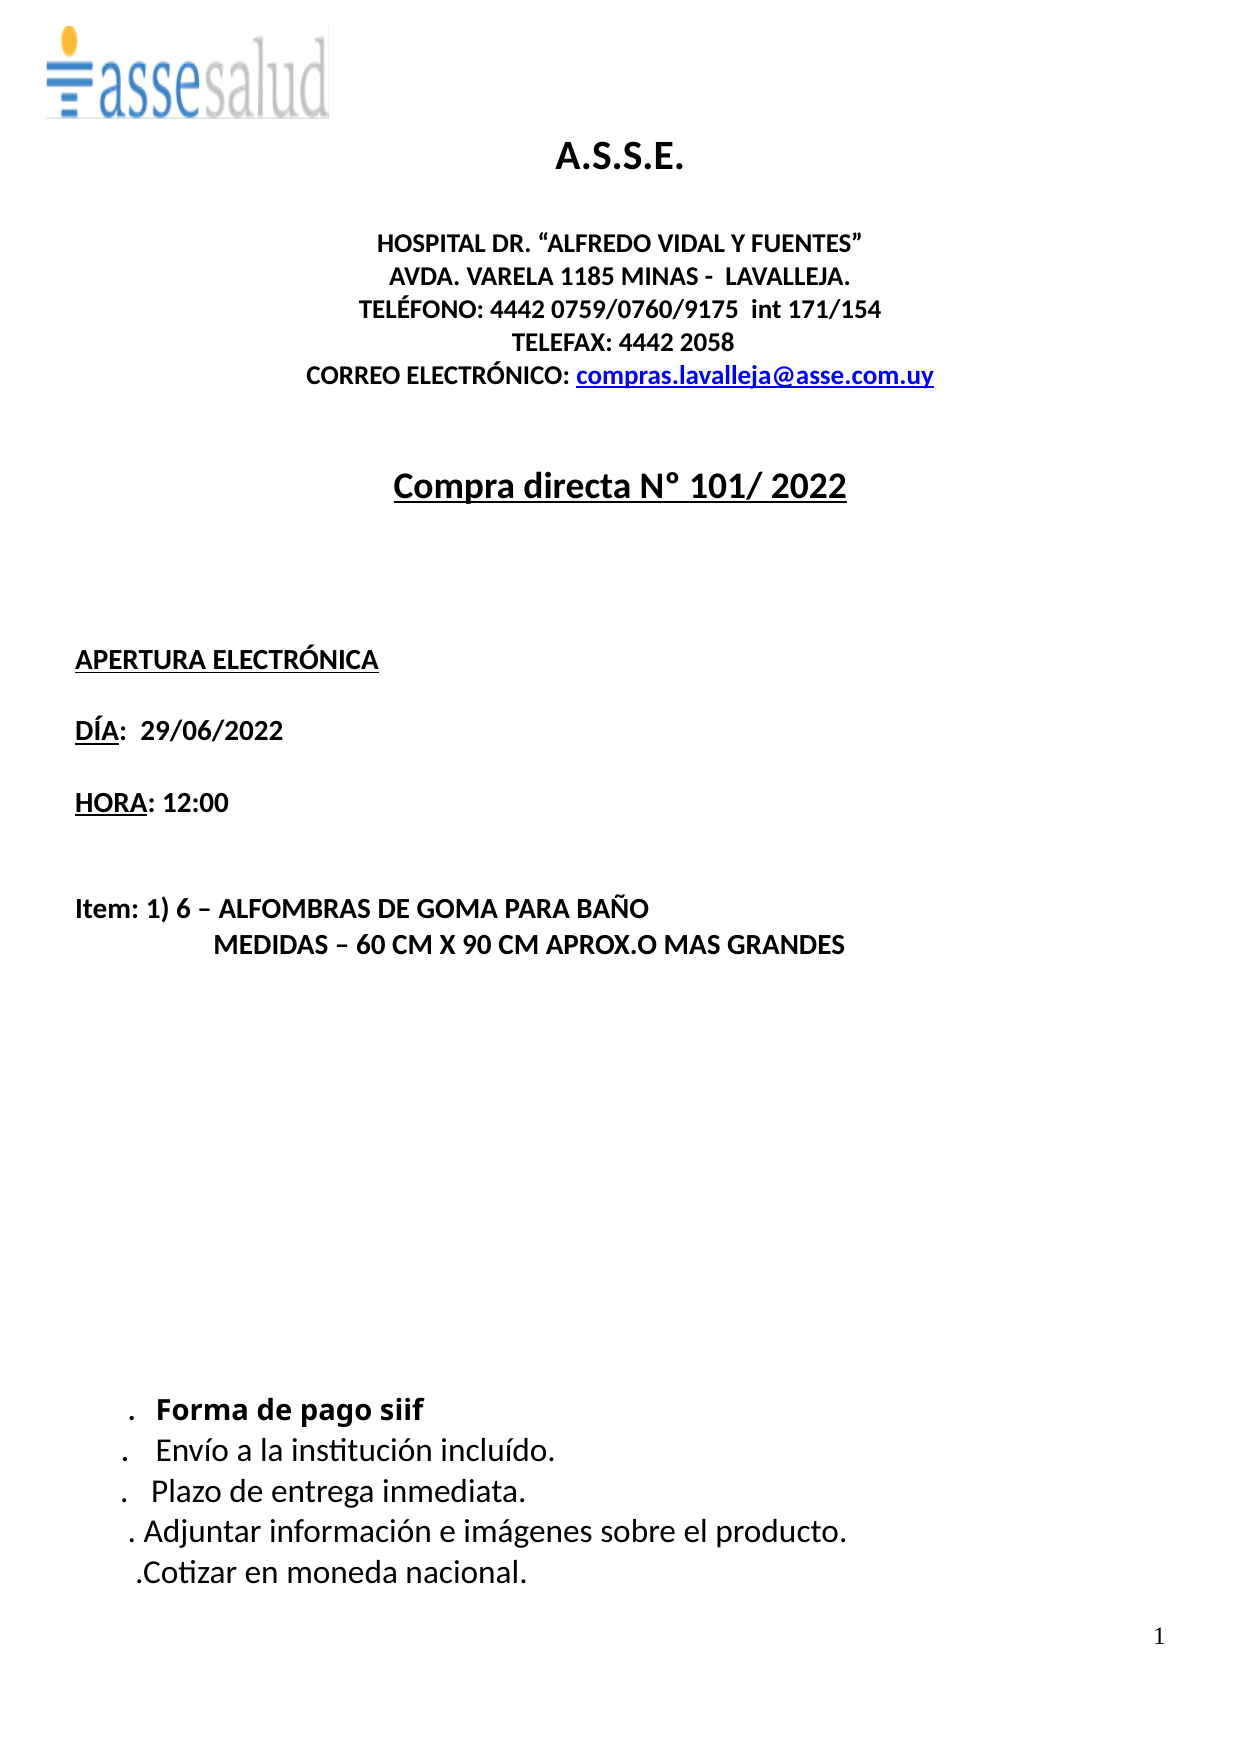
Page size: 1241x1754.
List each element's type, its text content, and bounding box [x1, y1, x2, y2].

text MEDIDAS – 60 CM X 90 CM APROX.O MAS GRANDES [75, 926, 1165, 962]
text . Adjuntar información e imágenes sobre el producto. [112, 1510, 1165, 1551]
text TELÉFONO: 4442 0759/0760/9175 int 171/154 [75, 292, 1165, 325]
text . Forma de pago siif [75, 1389, 1165, 1429]
list Compra directa Nº 101/ 2022 [75, 462, 1165, 508]
text . Plazo de entrega inmediata. [112, 1470, 1165, 1510]
text Item: 1) 6 – ALFOMBRAS DE GOMA PARA BAÑO [75, 891, 1165, 926]
table_header APERTURA ELECTRÓNICA [64, 641, 972, 677]
text . Envío a la institución incluído. [75, 1429, 1165, 1470]
table_cell DÍA: 29/06/2022 HORA: 12:00 [64, 677, 972, 819]
list A.S.S.E. [75, 129, 1165, 180]
text CORREO ELECTRÓNICO: compras.lavalleja@asse.com.uy [75, 358, 1165, 391]
text AVDA. VARELA 1185 MINAS - LAVALLEJA. [75, 259, 1165, 292]
list HOSPITAL DR. “ALFREDO VIDAL Y FUENTES” [75, 226, 1165, 259]
text TELEFAX: 4442 2058 [75, 325, 1165, 358]
text .Cotizar en moneda nacional. [112, 1551, 1165, 1592]
